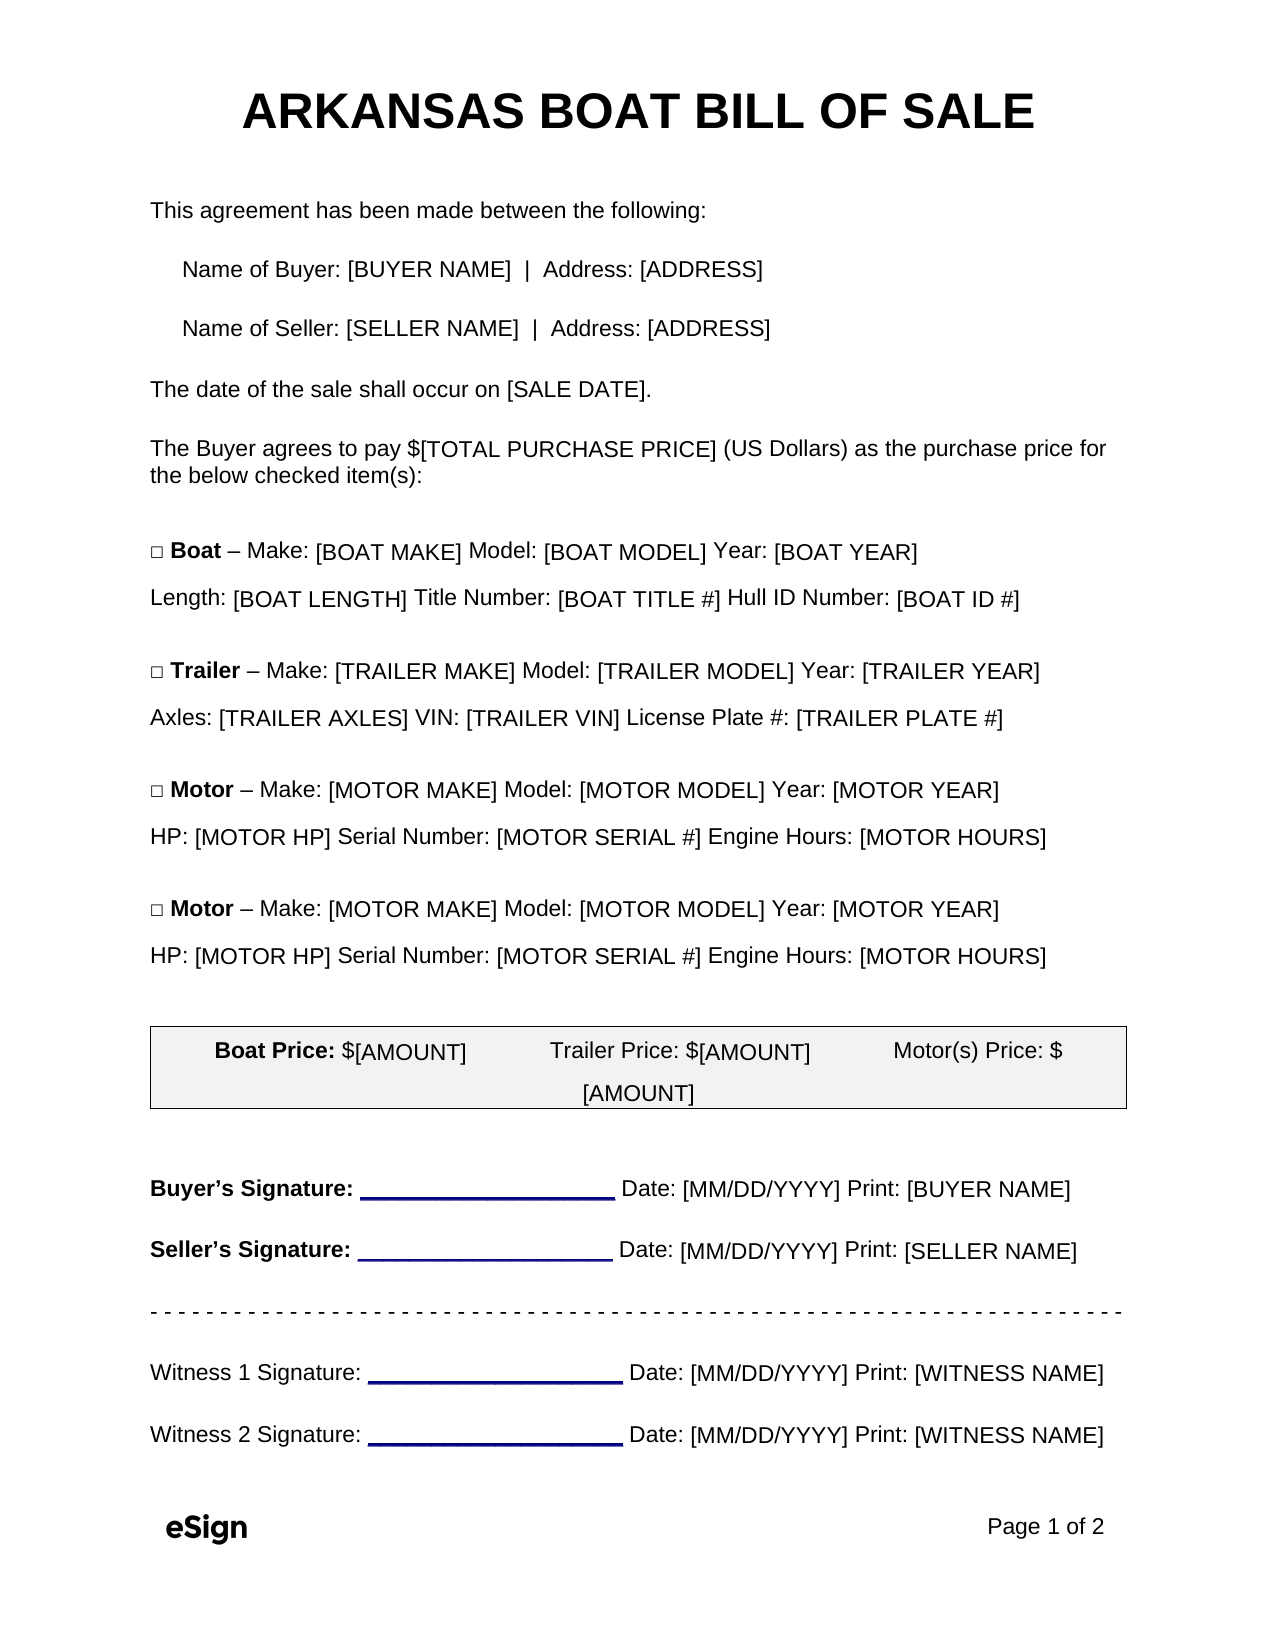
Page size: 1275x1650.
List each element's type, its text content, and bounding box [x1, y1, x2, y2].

text Name of Seller: [SELLER NAME] | Address: [ADDRESS] [150, 315, 1127, 341]
text Axles: [TRAILER AXLES] VIN: [TRAILER VIN] License Plate #: [TRAILER PLATE #] [150, 703, 1127, 731]
text Name of Buyer: [BUYER NAME] | Address: [ADDRESS] [150, 256, 1127, 282]
text HP: [MOTOR HP] Serial Number: [MOTOR SERIAL #] Engine Hours: [MOTOR HOURS] [150, 823, 1127, 850]
text The Buyer agrees to pay $[TOTAL PURCHASE PRICE] (US Dollars) as the purchase price for the below checked item(s): [150, 435, 1127, 489]
text ☐ Motor – Make: [MOTOR MAKE] Model: [MOTOR MODEL] Year: [MOTOR YEAR] [150, 773, 1127, 804]
text The date of the sale shall occur on [SALE DATE]. [150, 375, 1127, 402]
text ☐ Boat – Make: [BOAT MAKE] Model: [BOAT MODEL] Year: [BOAT YEAR] [150, 534, 1127, 566]
text Seller’s Signature: ____________________ Date: [MM/DD/YYYY] Print: [SELLER NAME] [150, 1236, 1125, 1264]
text ARKANSAS BOAT BILL OF SALE [150, 82, 1127, 139]
text HP: [MOTOR HP] Serial Number: [MOTOR SERIAL #] Engine Hours: [MOTOR HOURS] [150, 942, 1127, 970]
text Length: [BOAT LENGTH] Title Number: [BOAT TITLE #] Hull ID Number: [BOAT ID #] [150, 584, 1127, 612]
text - - - - - - - - - - - - - - - - - - - - - - - - - - - - - - - - - - - - - - - - - - - - - - - - - - - - - - - - - - - - - - - - - - - - - - [150, 1298, 1125, 1325]
text Witness 1 Signature: ____________________ Date: [MM/DD/YYYY] Print: [WITNESS NAME] [150, 1359, 1125, 1386]
text Buyer’s Signature: ____________________ Date: [MM/DD/YYYY] Print: [BUYER NAME] [150, 1174, 1125, 1202]
text This agreement has been made between the following: [150, 197, 1127, 224]
text ☐ Trailer – Make: [TRAILER MAKE] Model: [TRAILER MODEL] Year: [TRAILER YEAR] [150, 654, 1127, 685]
text Boat Price: $[AMOUNT] Trailer Price: $[AMOUNT] Motor(s) Price: $[AMOUNT] [151, 1027, 1126, 1108]
text Witness 2 Signature: ____________________ Date: [MM/DD/YYYY] Print: [WITNESS NAME] [150, 1421, 1125, 1448]
text ☐ Motor – Make: [MOTOR MAKE] Model: [MOTOR MODEL] Year: [MOTOR YEAR] [150, 892, 1127, 923]
